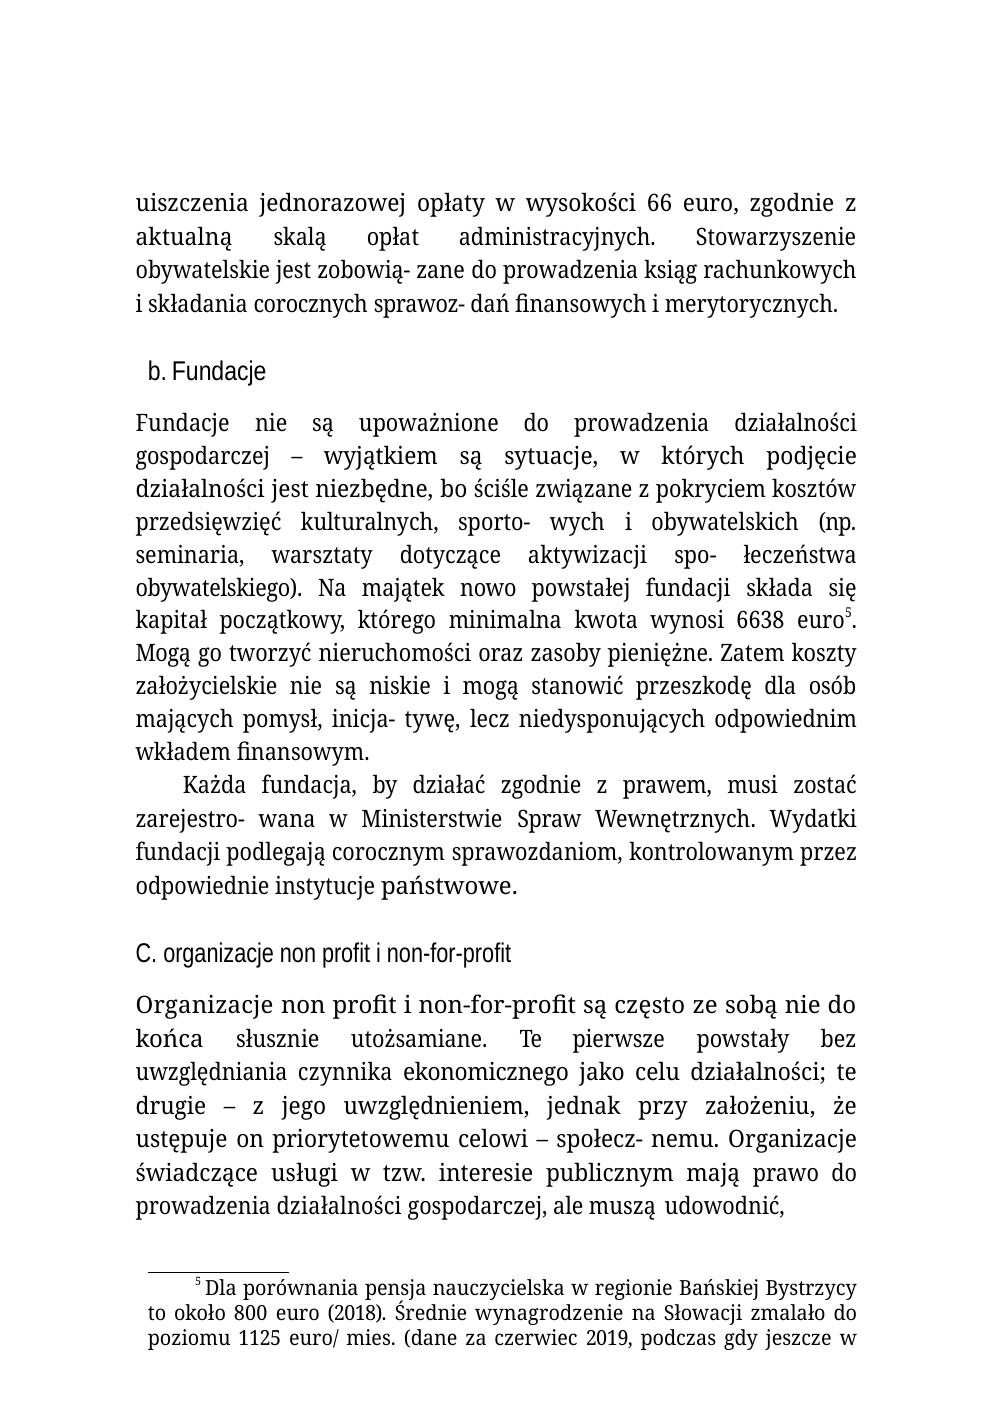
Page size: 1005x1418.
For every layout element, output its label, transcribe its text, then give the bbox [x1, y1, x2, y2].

text 5 Dla porównania pensja nauczycielska w regionie Bańskiej Bystrzycy to około 800 euro (2018). Średnie wynagrodzenie na Słowacji zmalało do poziomu 1125 euro/ mies. (dane za czerwiec 2019, podczas gdy jeszcze w [148, 1276, 857, 1351]
text uiszczenia jednorazowej opłaty w wysokości 66 euro, zgodnie z aktualną skalą opłat administracyjnych. Stowarzyszenie obywatelskie jest zobowią- zane do prowadzenia ksiąg rachunkowych i składania corocznych sprawoz- dań finansowych i merytorycznych. [135, 186, 857, 319]
text Organizacje non profit i non-for-profit są często ze sobą nie do końca słusznie utożsamiane. Te pierwsze powstały bez uwzględniania czynnika ekonomicznego jako celu działalności; te drugie – z jego uwzględnieniem, jednak przy założeniu, że ustępuje on priorytetowemu celowi – społecz- nemu. Organizacje świadczące usługi w tzw. interesie publicznym mają prawo do prowadzenia działalności gospodarczej, ale muszą udowodnić, [135, 988, 857, 1222]
text Fundacje nie są upoważnione do prowadzenia działalności gospodarczej – wyjątkiem są sytuacje, w których podjęcie działalności jest niezbędne, bo ściśle związane z pokryciem kosztów przedsięwzięć kulturalnych, sporto- wych i obywatelskich (np. seminaria, warsztaty dotyczące aktywizacji spo- łeczeństwa obywatelskiego). Na majątek nowo powstałej fundacji składa się kapitał początkowy, którego minimalna kwota wynosi 6638 euro5. Mogą go tworzyć nieruchomości oraz zasoby pieniężne. Zatem koszty założycielskie nie są niskie i mogą stanowić przeszkodę dla osób mających pomysł, inicja- tywę, lecz niedysponujących odpowiednim wkładem finansowym. [135, 406, 857, 768]
subtitle C. organizacje non profit i non-for-profit [135, 937, 869, 968]
subtitle Fundacje [148, 355, 869, 386]
text Każda fundacja, by działać zgodnie z prawem, musi zostać zarejestro- wana w Ministerstwie Spraw Wewnętrznych. Wydatki fundacji podlegają corocznym sprawozdaniom, kontrolowanym przez odpowiednie instytucje państwowe. [135, 768, 857, 901]
